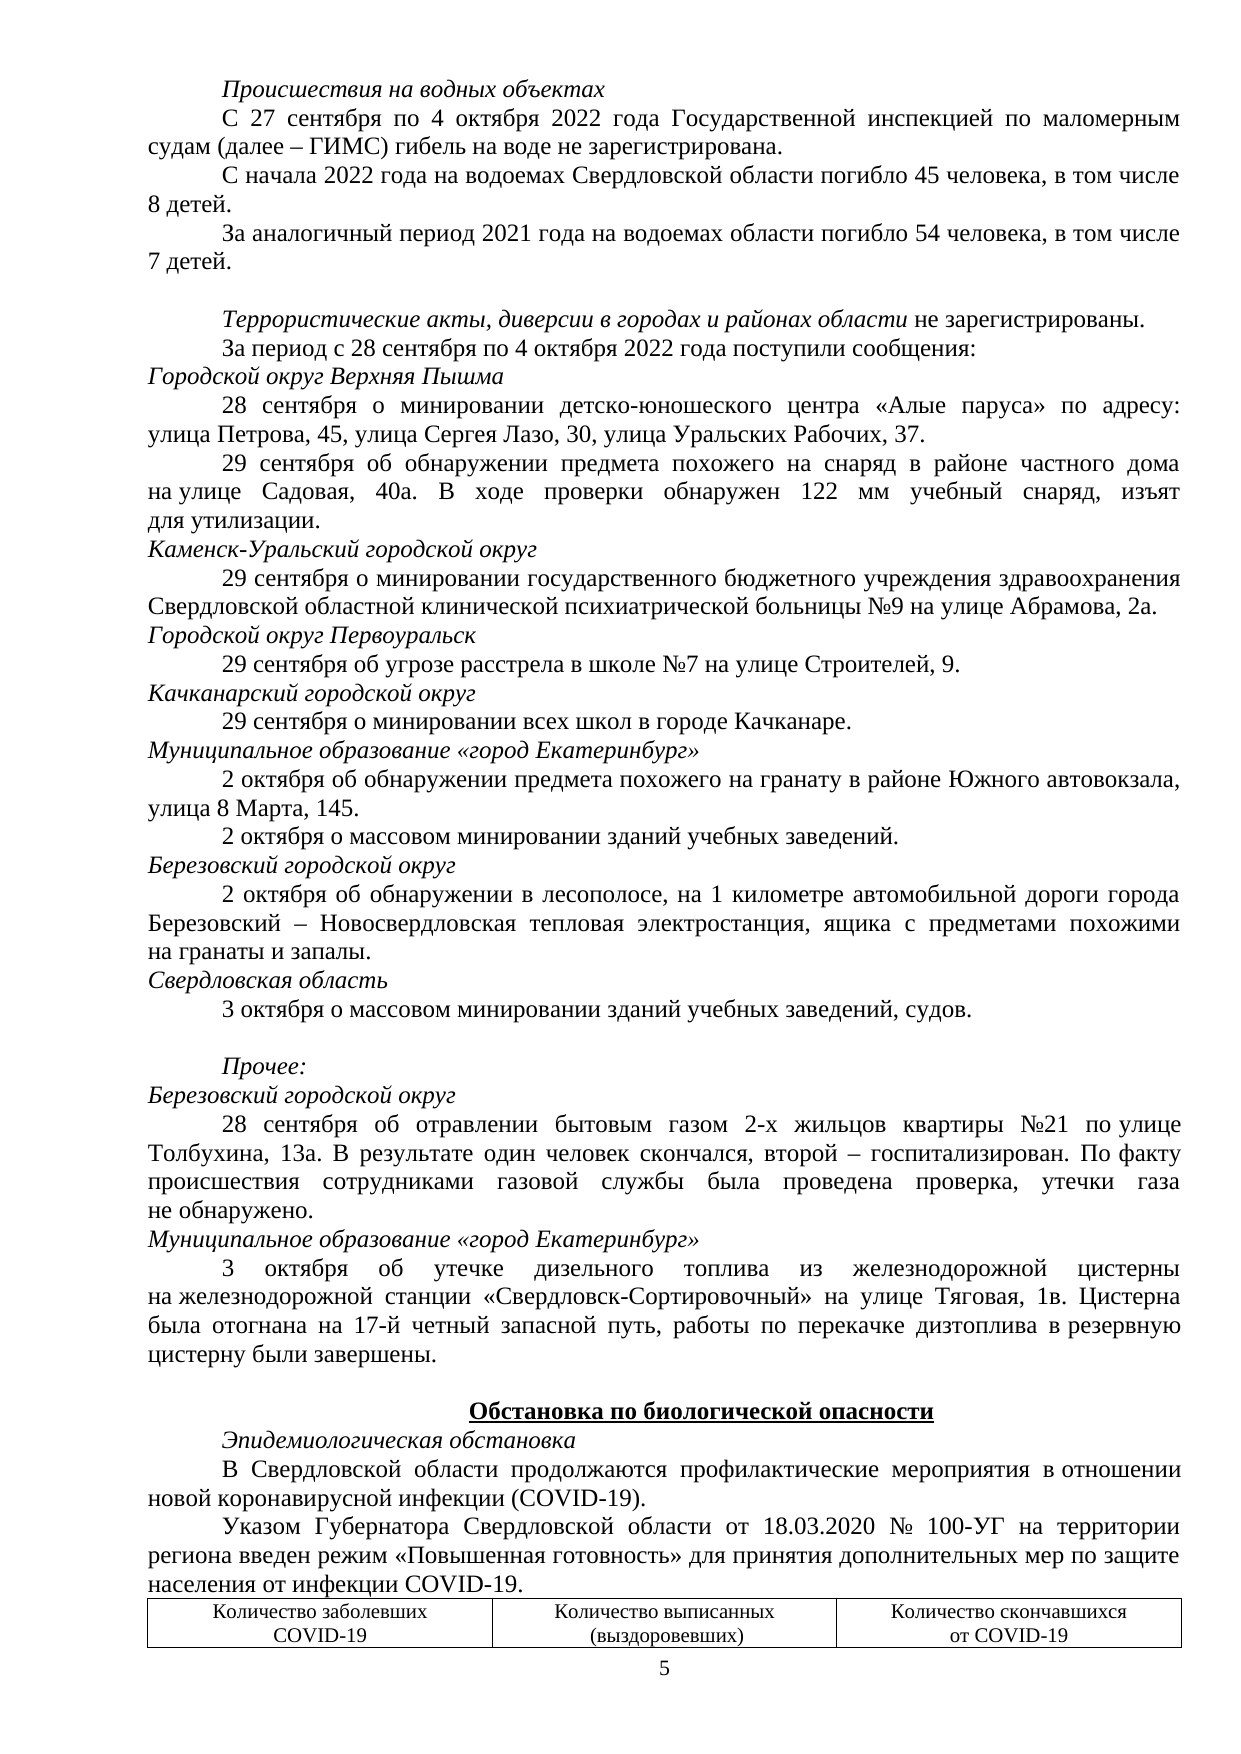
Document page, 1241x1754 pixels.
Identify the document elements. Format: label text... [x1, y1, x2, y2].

text Указом Губернатора Свердловской области от 18.03.2020 № 100-УГ на территории региона введен режим «Повышенная готовность» для принятия дополнительных мер по защите населения от инфекции COVID-19. [148, 1511, 1181, 1598]
text Террористические акты, диверсии в городах и районах области не зарегистрированы. [148, 304, 1181, 333]
text 2 октября об обнаружении предмета похожего на гранату в районе Южного автовокзала, улица 8 Марта, 145. [148, 764, 1181, 821]
text Свердловская область [148, 965, 1181, 994]
text В Свердловской области продолжаются профилактические мероприятия в отношении новой коронавирусной инфекции (COVID-19). [148, 1454, 1181, 1511]
table_header Количество выписанных (выздоровевших) [493, 1599, 836, 1647]
text Муниципальное образование «город Екатеринбург» [148, 735, 1181, 764]
text Эпидемиологическая обстановка [148, 1425, 1181, 1454]
text 28 сентября об отравлении бытовым газом 2-х жильцов квартиры №21 по улице Толбухина, 13а. В результате один человек скончался, второй – госпитализирован. По факту происшествия сотрудниками газовой службы была проведена проверка, утечки газа не обнаружено. [148, 1109, 1181, 1224]
text 29 сентября об угрозе расстрела в школе №7 на улице Строителей, 9. [148, 649, 1181, 678]
text 29 сентября о минировании всех школ в городе Качканаре. [148, 706, 1181, 735]
text С начала 2022 года на водоемах Свердловской области погибло 45 человека, в том числе 8 детей. [148, 160, 1181, 218]
text Каменск-Уральский городской округ [148, 534, 1181, 563]
text Муниципальное образование «город Екатеринбург» [148, 1224, 1181, 1253]
text За период с 28 сентября по 4 октября 2022 года поступили сообщения: [148, 333, 1181, 361]
text 3 октября о массовом минировании зданий учебных заведений, судов. [148, 994, 1181, 1023]
text Обстановка по биологической опасности [148, 1396, 1181, 1425]
text Березовский городской округ [148, 850, 1181, 879]
text 29 сентября о минировании государственного бюджетного учреждения здравоохранения Свердловской областной клинической психиатрической больницы №9 на улице Абрамова, 2а. [148, 563, 1181, 620]
text С 27 сентября по 4 октября 2022 года Государственной инспекцией по маломерным судам (далее – ГИМС) гибель на воде не зарегистрирована. [148, 103, 1181, 160]
text Городской округ Верхняя Пышма [148, 361, 1181, 390]
table_header Количество скончавшихся от COVID-19 [837, 1599, 1181, 1647]
text 2 октября о массовом минировании зданий учебных заведений. [148, 821, 1181, 850]
text Происшествия на водных объектах [148, 74, 1181, 103]
text Березовский городской округ [148, 1080, 1181, 1109]
text 2 октября об обнаружении в лесополосе, на 1 километре автомобильной дороги города Березовский – Новосвердловская тепловая электростанция, ящика с предметами похожими на гранаты и запалы. [148, 879, 1181, 965]
text Городской округ Первоуральск [148, 620, 1181, 649]
text 28 сентября о минировании детско-юношеского центра «Алые паруса» по адресу: улица Петрова, 45, улица Сергея Лазо, 30, улица Уральских Рабочих, 37. [148, 390, 1181, 448]
text Прочее: [148, 1051, 1181, 1080]
text За аналогичный период 2021 года на водоемах области погибло 54 человека, в том числе 7 детей. [148, 218, 1181, 275]
text Качканарский городской округ [148, 678, 1181, 706]
table_header Количество заболевших COVID-19 [148, 1599, 492, 1647]
text 29 сентября об обнаружении предмета похожего на снаряд в районе частного дома на улице Садовая, 40а. В ходе проверки обнаружен 122 мм учебный снаряд, изъят для утилизации. [148, 448, 1181, 534]
text 3 октября об утечке дизельного топлива из железнодорожной цистерны на железнодорожной станции «Свердловск-Сортировочный» на улице Тяговая, 1в. Цистерна была отогнана на 17-й четный запасной путь, работы по перекачке дизтоплива в резервную цистерну были завершены. [148, 1253, 1181, 1368]
